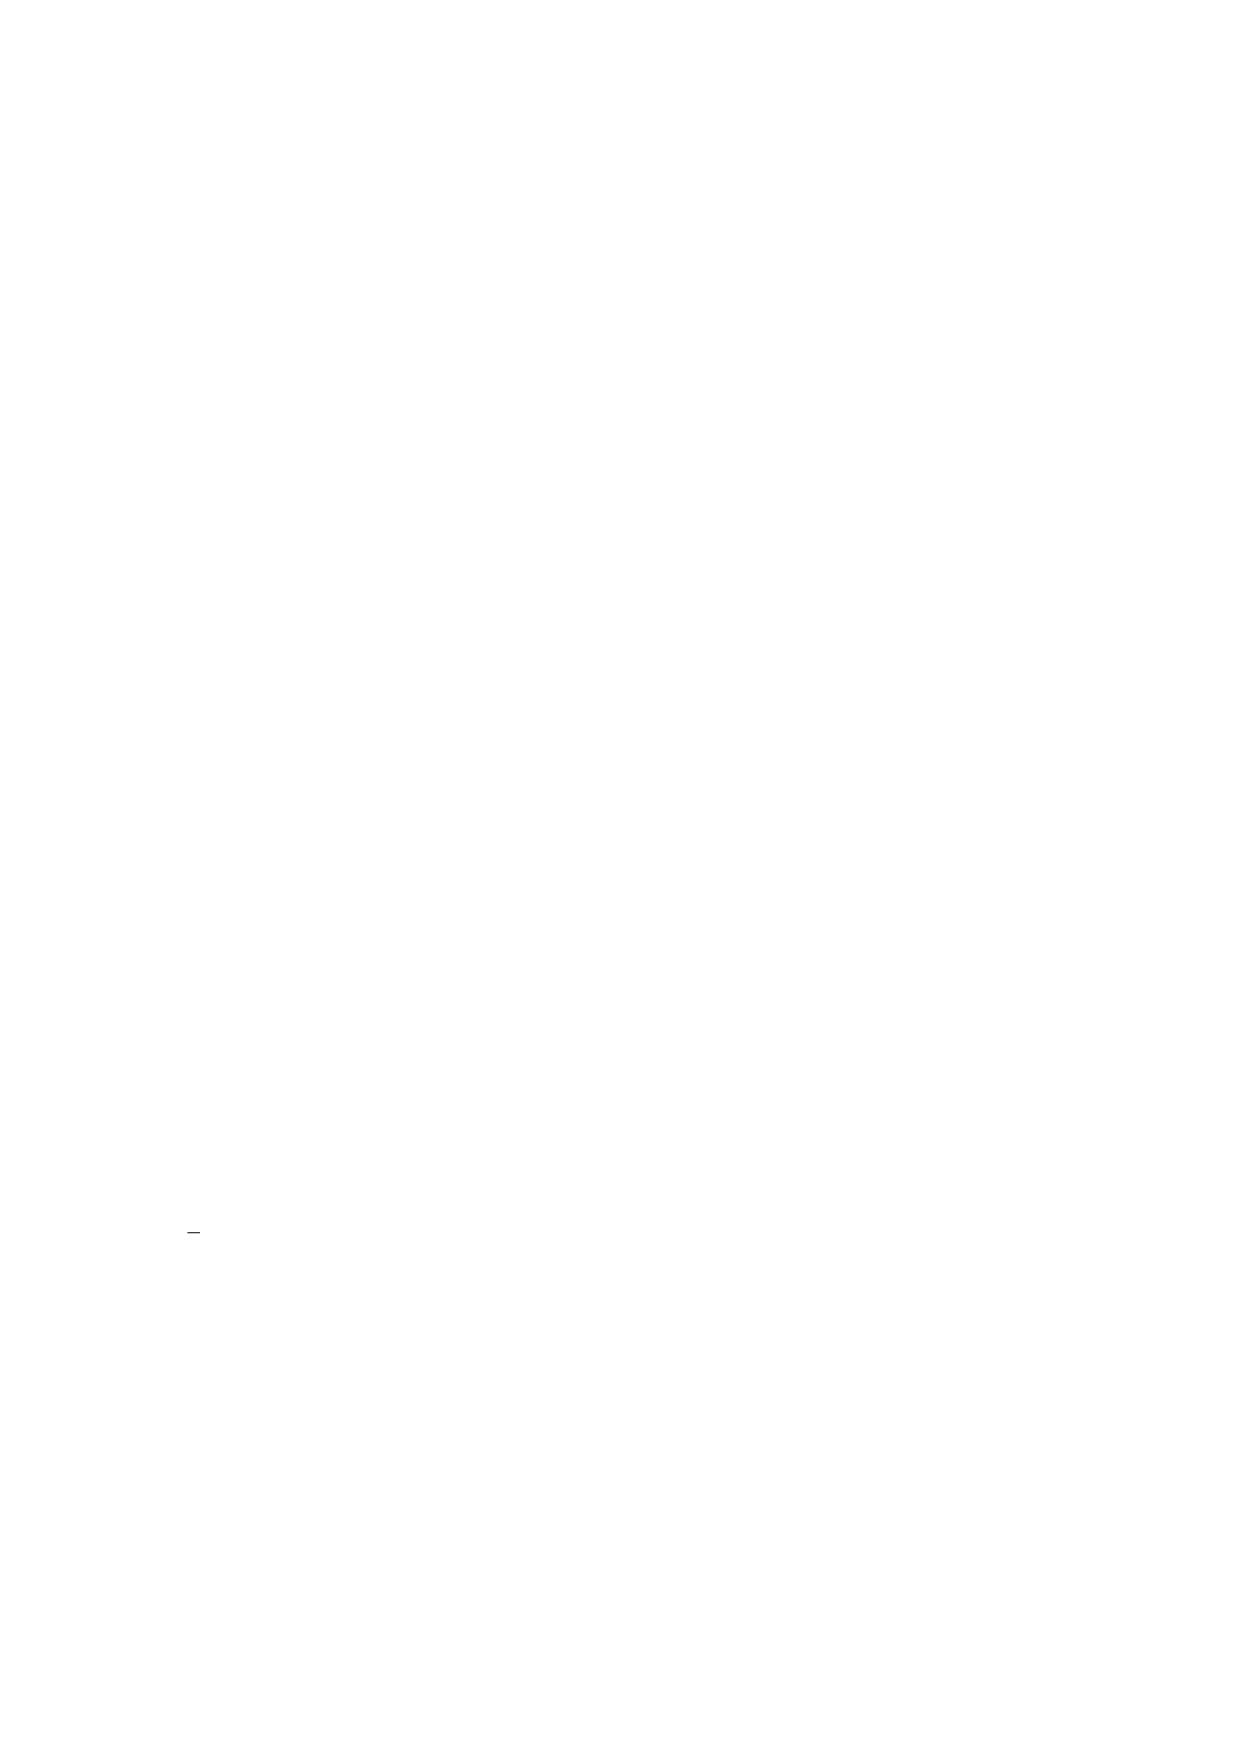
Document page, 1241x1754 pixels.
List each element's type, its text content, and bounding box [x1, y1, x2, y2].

text _ [187, 1214, 1053, 1238]
